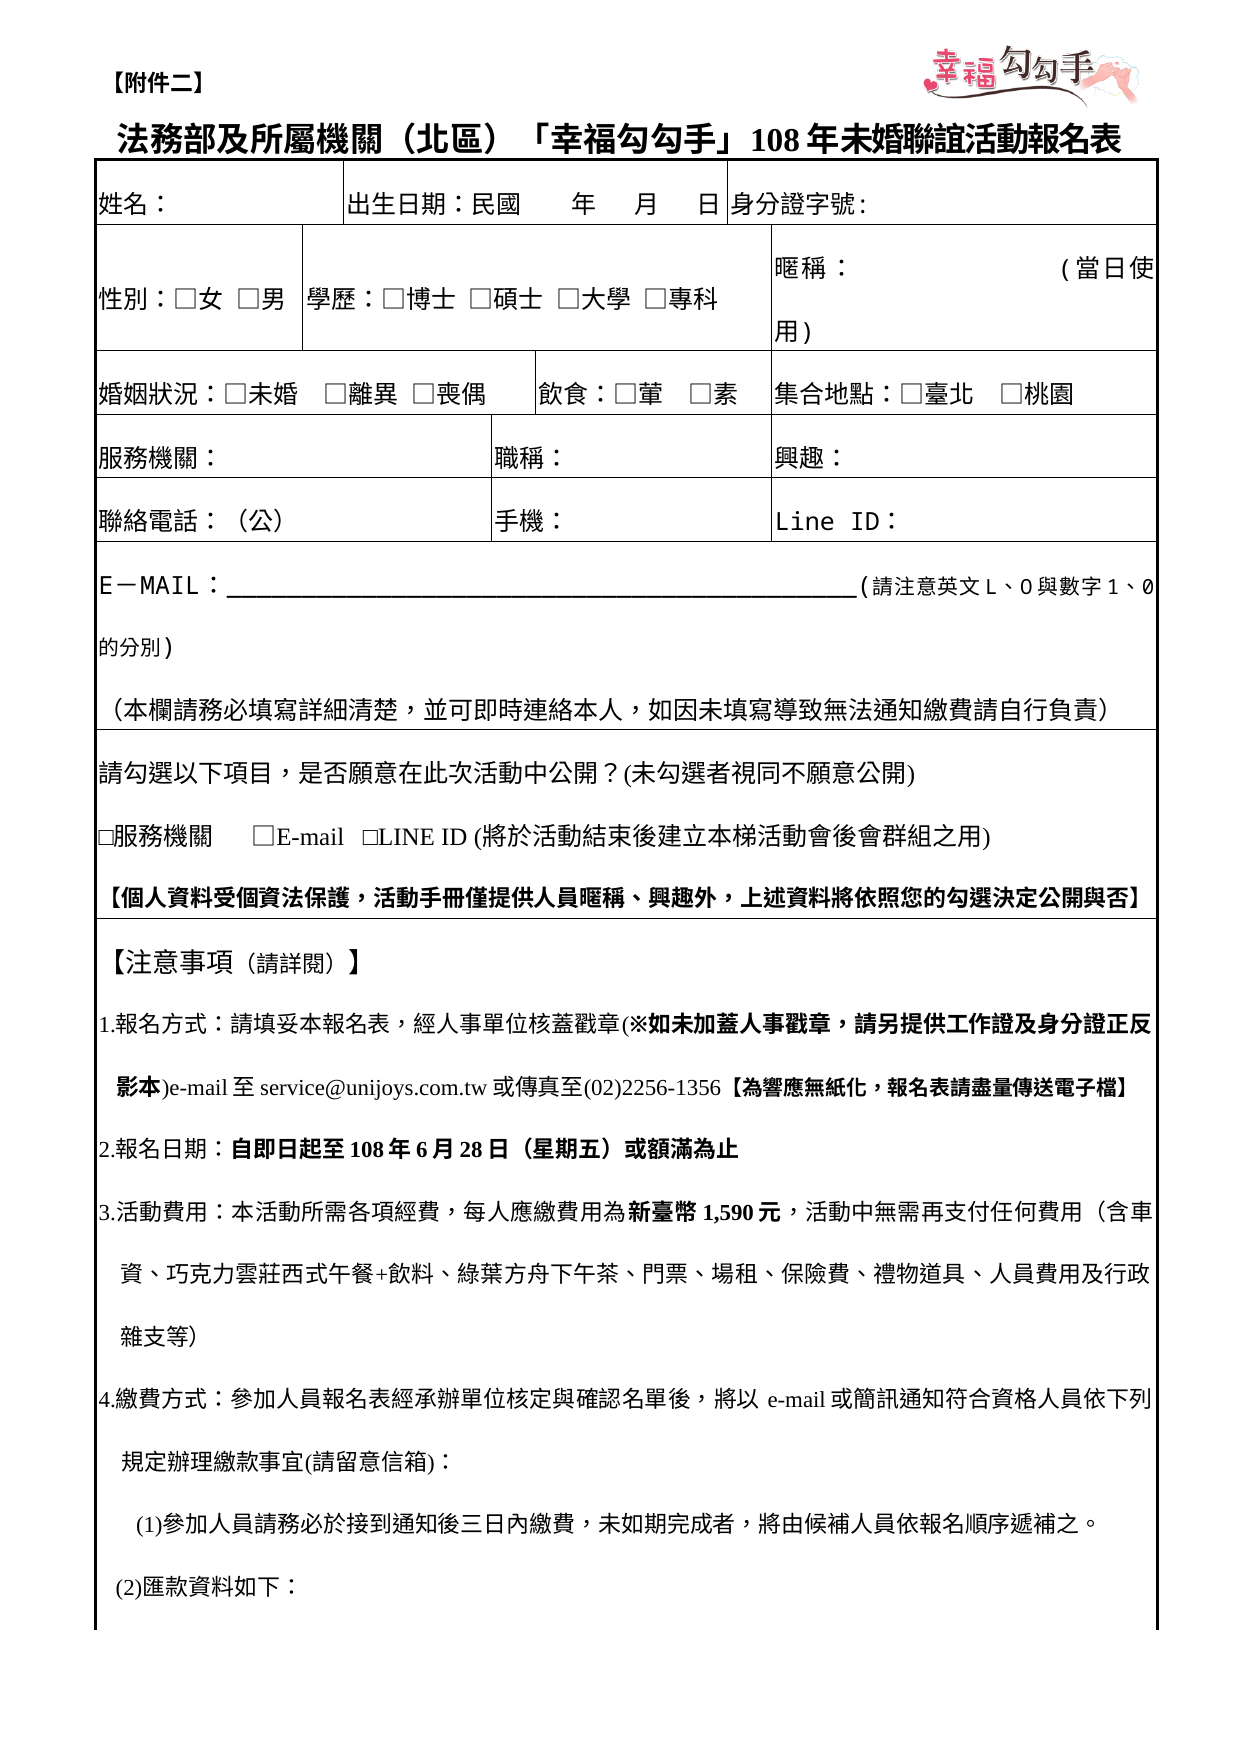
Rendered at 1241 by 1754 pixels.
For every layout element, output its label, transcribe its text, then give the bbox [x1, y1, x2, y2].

table_header 身分證字號: [728, 161, 1156, 224]
text 法務部及所屬機關（北區）「幸福勾勾手」108年未婚聯誼活動報名表 [75, 57, 1165, 158]
table_cell 【注意事項（請詳閱）】 1.報名方式：請填妥本報名表，經人事單位核蓋戳章(※如未加蓋人事戳章，請另提供工作證及身分證正反影本)e-mail至service@unijoys.com.tw或傳真至(02)2256-1356【為響應無紙化，報名表請盡量傳送電子檔】 2.報名日期：自即日起至108年6月28日（星期五）或額滿為止 3.活動費用：本活動所需各項經費，每人應繳費用為新臺幣1,590元，活動中無需再支付任何費用（含車資、巧克力雲莊西式午餐+飲料、綠葉方舟下午茶、門票、場租、保險費、禮物道具、人員費用及行政雜支等） 4.繳費方式：參加人員報名表經承辦單位核定與確認名單後，將以e-mail或簡訊通知符合資格人員依下列規定辦理繳款事宜(請留意信箱)： (1)參加人員請務必於接到通知後三日內繳費，未如期完成者，將由候補人員依報名順序遞補之。 (2)匯款資料如下： [97, 919, 1156, 1630]
text 【附件二】 [101, 65, 257, 98]
table_cell 服務機關： [97, 415, 491, 477]
table_cell 請勾選以下項目，是否願意在此次活動中公開？(未勾選者視同不願意公開) □服務機關 □E-mail □LINE ID (將於活動結束後建立本梯活動會後會群組之用) 【個人資料受個資法保護，活動手冊僅提供人員暱稱、興趣外，上述資料將依照您的勾選決定公開與否】 [97, 730, 1156, 918]
table_cell 暱稱： (當日使用) [772, 225, 1156, 350]
table_cell 興趣： [772, 415, 1156, 477]
table_cell 集合地點：□臺北 □桃園 [772, 351, 1156, 413]
table_cell 手機： [492, 478, 771, 541]
table_cell 職稱： [492, 415, 771, 477]
table_cell 聯絡電話：（公） [97, 478, 491, 541]
table_cell 飲食：□葷 □素 [536, 351, 771, 413]
table_header 出生日期：民國 年 月 日 [344, 161, 727, 224]
table_cell 婚姻狀況：□未婚 □離異 □喪偶 [97, 351, 535, 413]
table_cell 性別：□女 □男 [97, 225, 302, 350]
table_cell E－MAIL：__________________________________________(請注意英文L、O與數字1、0的分別) （本欄請務必填寫詳細清楚，並可即時連絡本人，如因未填寫導致無法通知繳費請自行負責） [97, 542, 1156, 729]
table_cell Line ID： [772, 478, 1156, 541]
table_header 姓名： [97, 161, 343, 224]
table_cell 學歷：□博士 □碩士 □大學 □專科 [303, 225, 771, 350]
